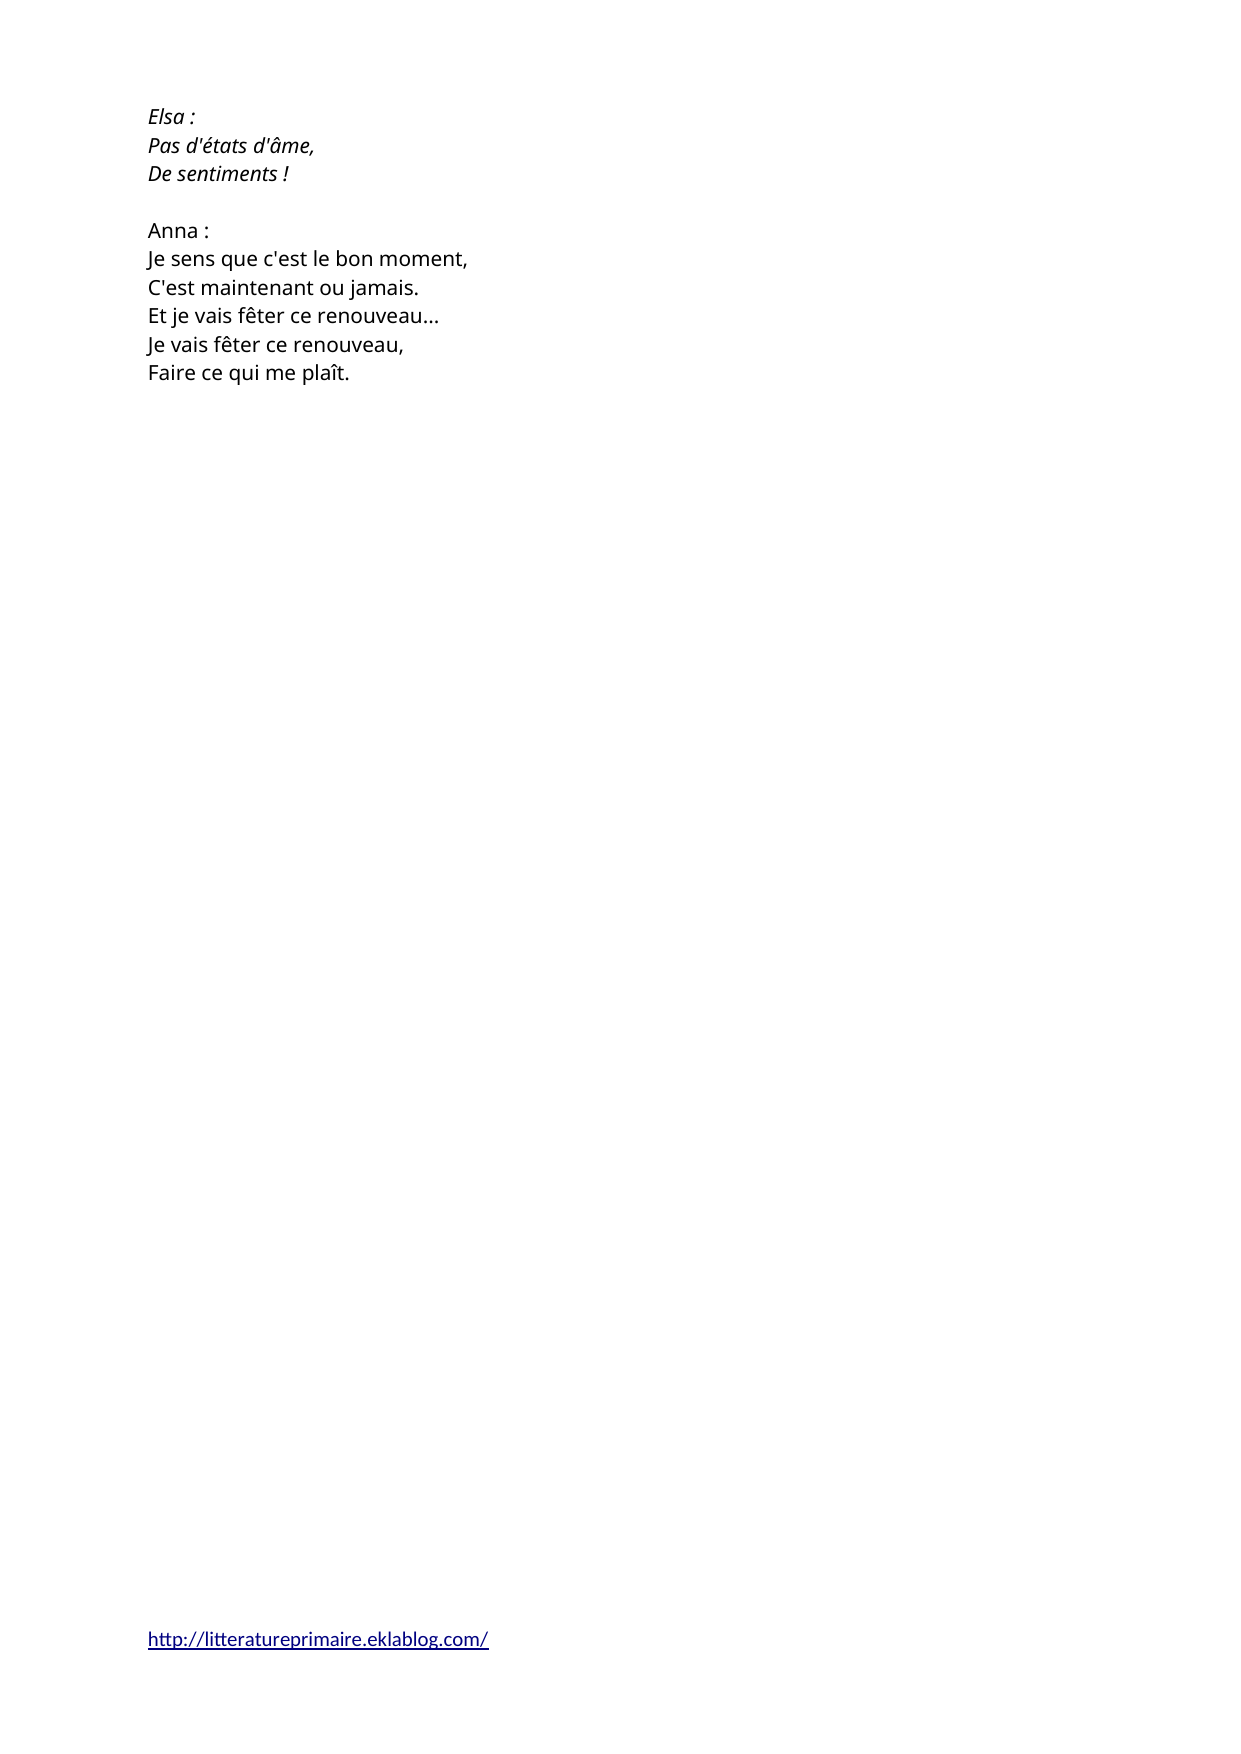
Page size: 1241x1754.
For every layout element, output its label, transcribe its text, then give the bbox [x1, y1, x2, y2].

text Elsa : Pas d'états d'âme, De sentiments ! Anna : Je sens que c'est le bon moment, C'est maintenant ou jamais. Et je vais fêter ce renouveau... Je vais fêter ce renouveau, Faire ce qui me plaît. [148, 74, 606, 387]
